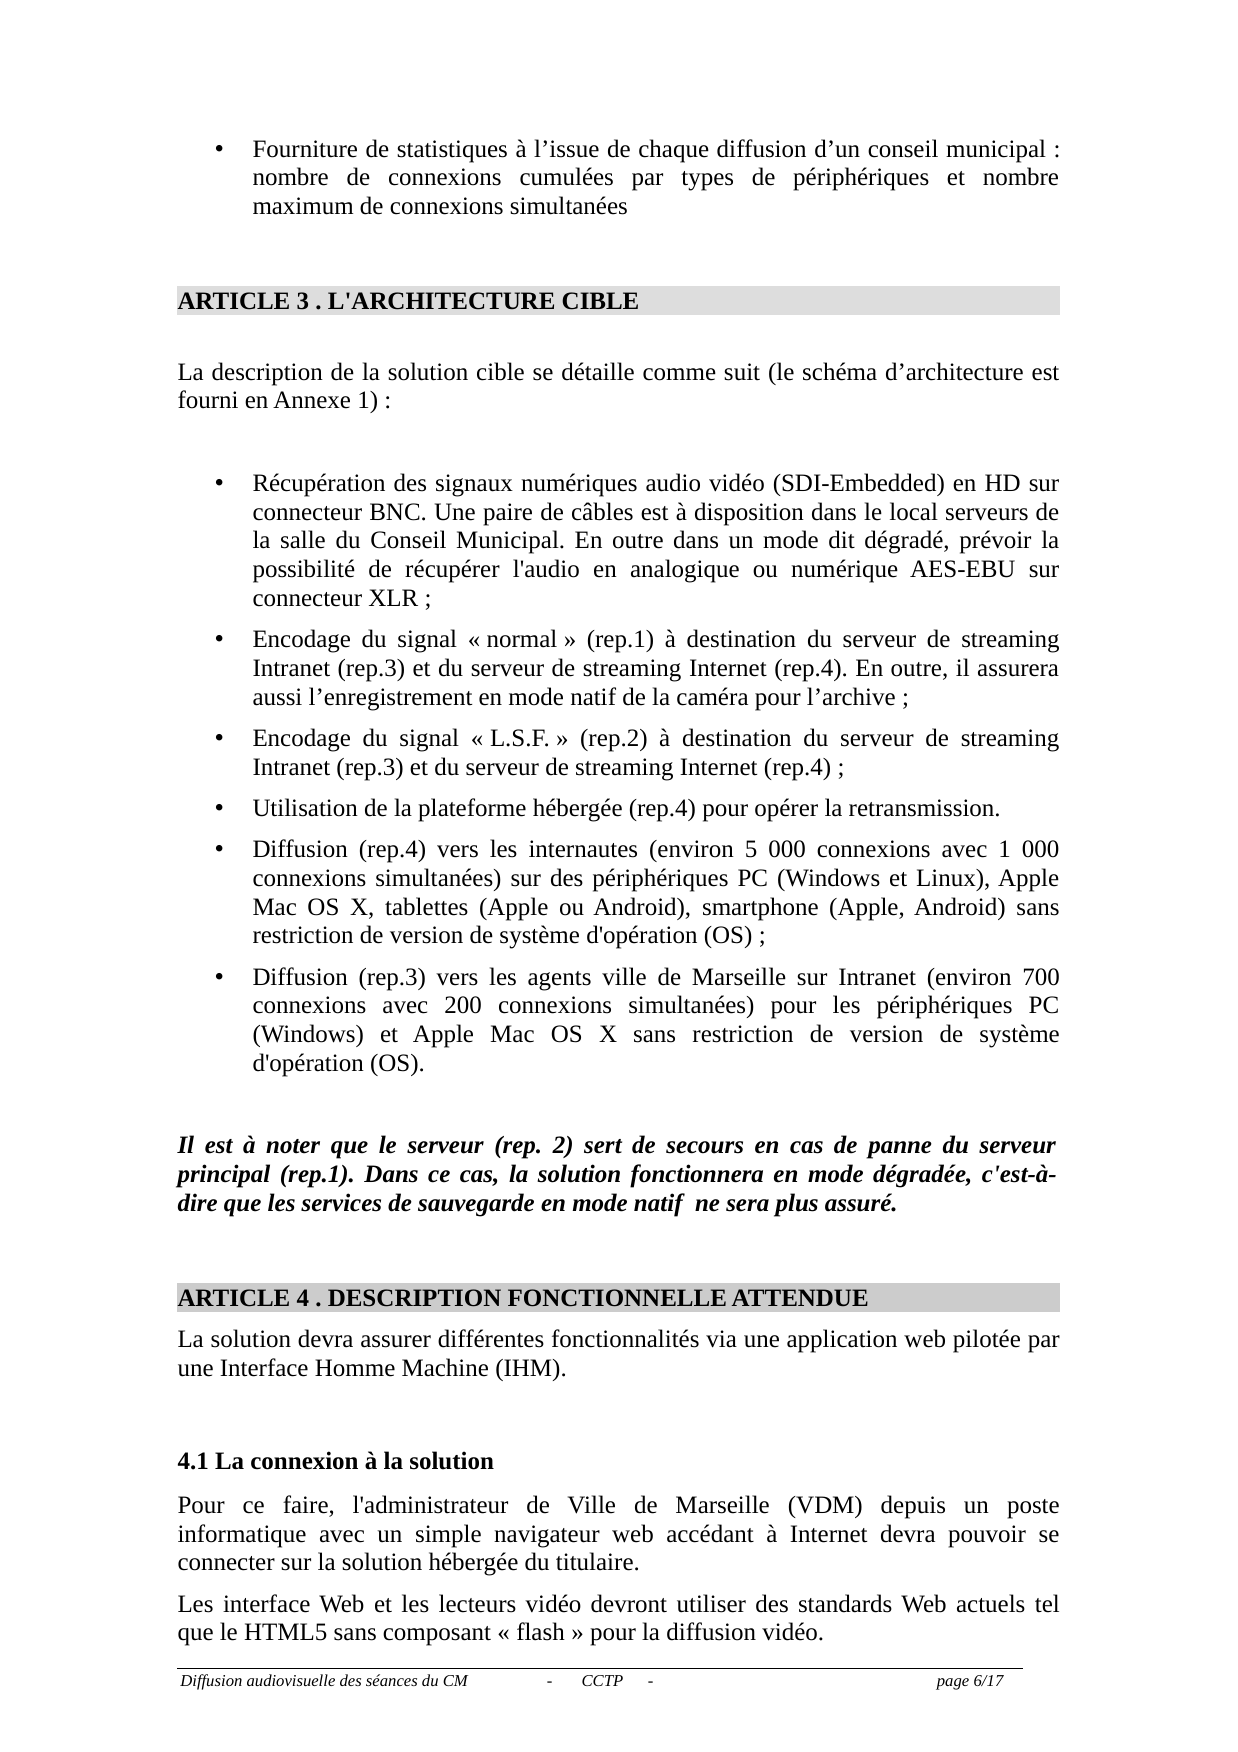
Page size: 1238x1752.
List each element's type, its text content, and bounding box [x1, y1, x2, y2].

list Encodage du signal « L.S.F. » (rep.2) à destination du serveur de streaming Intranet (rep.3) et du serveur de streaming Internet (rep.4) ; [215, 723, 1060, 780]
list Utilisation de la plateforme hébergée (rep.4) pour opérer la retransmission. [215, 793, 1060, 822]
subtitle Article 3 . L'architecture cible [177, 286, 1060, 315]
text Il est à noter que le serveur (rep. 2) sert de secours en cas de panne du serveur principal (rep.1). Dans ce cas, la solution fonctionnera en mode dégradée, c'est-à-dire que les services de sauvegarde en mode natif ne sera plus assuré. [177, 1130, 1060, 1217]
list Diffusion (rep.4) vers les internautes (environ 5 000 connexions avec 1 000 connexions simultanées) sur des périphériques PC (Windows et Linux), Apple Mac OS X, tablettes (Apple ou Android), smartphone (Apple, Android) sans restriction de version de système d'opération (OS) ; [215, 834, 1060, 949]
subtitle 4.1 La connexion à la solution [177, 1436, 1122, 1477]
list Diffusion (rep.3) vers les agents ville de Marseille sur Intranet (environ 700 connexions avec 200 connexions simultanées) pour les périphériques PC (Windows) et Apple Mac OS X sans restriction de version de système d'opération (OS). [215, 962, 1060, 1077]
list Fourniture de statistiques à l’issue de chaque diffusion d’un conseil municipal : nombre de connexions cumulées par types de périphériques et nombre maximum de connexions simultanées [215, 134, 1060, 220]
list Encodage du signal « normal » (rep.1) à destination du serveur de streaming Intranet (rep.3) et du serveur de streaming Internet (rep.4). En outre, il assurera aussi l’enregistrement en mode natif de la caméra pour l’archive ; [215, 624, 1060, 710]
text La description de la solution cible se détaille comme suit (le schéma d’architecture est fourni en Annexe 1) : [177, 357, 1060, 414]
text Les interface Web et les lecteurs vidéo devront utiliser des standards Web actuels tel que le HTML5 sans composant « flash » pour la diffusion vidéo. [177, 1589, 1060, 1646]
list Récupération des signaux numériques audio vidéo (SDI-Embedded) en HD sur connecteur BNC. Une paire de câbles est à disposition dans le local serveurs de la salle du Conseil Municipal. En outre dans un mode dit dégradé, prévoir la possibilité de récupérer l'audio en analogique ou numérique AES-EBU sur connecteur XLR ; [215, 468, 1060, 612]
text Pour ce faire, l'administrateur de Ville de Marseille (VDM) depuis un poste informatique avec un simple navigateur web accédant à Internet devra pouvoir se connecter sur la solution hébergée du titulaire. [177, 1490, 1060, 1576]
subtitle Article 4 . Description fonctionnelle attendue [177, 1283, 1060, 1312]
text La solution devra assurer différentes fonctionnalités via une application web pilotée par une Interface Homme Machine (IHM). [177, 1324, 1060, 1382]
